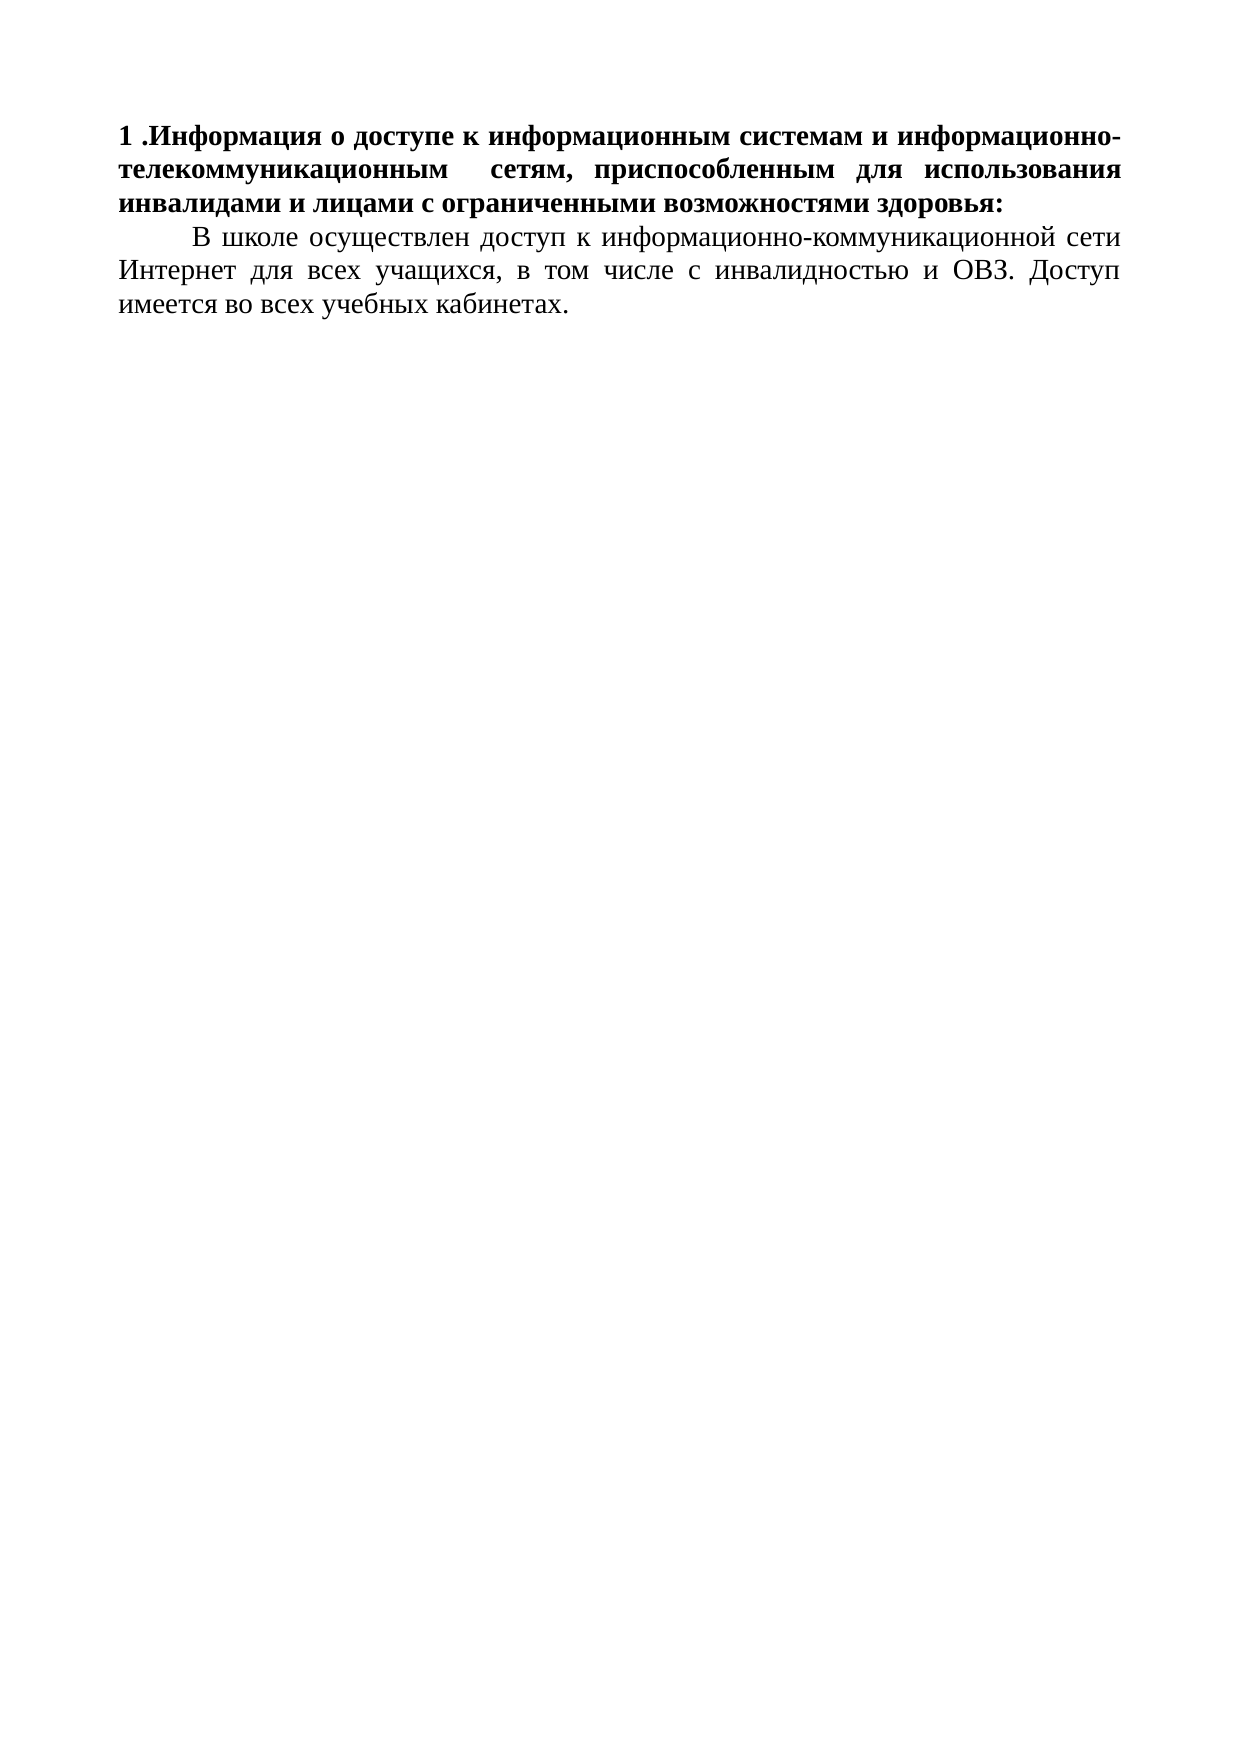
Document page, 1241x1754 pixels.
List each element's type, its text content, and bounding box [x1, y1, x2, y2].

text В школе осуществлен доступ к информационно-коммуникационной сети Интернет для всех учащихся, в том числе с инвалидностью и ОВЗ. Доступ имеется во всех учебных кабинетах. [118, 219, 1122, 319]
text 1 .Информация о доступе к информационным системам и информационно-телекоммуникационным сетям, приспособленным для использования инвалидами и лицами с ограниченными возможностями здоровья: [118, 118, 1122, 219]
